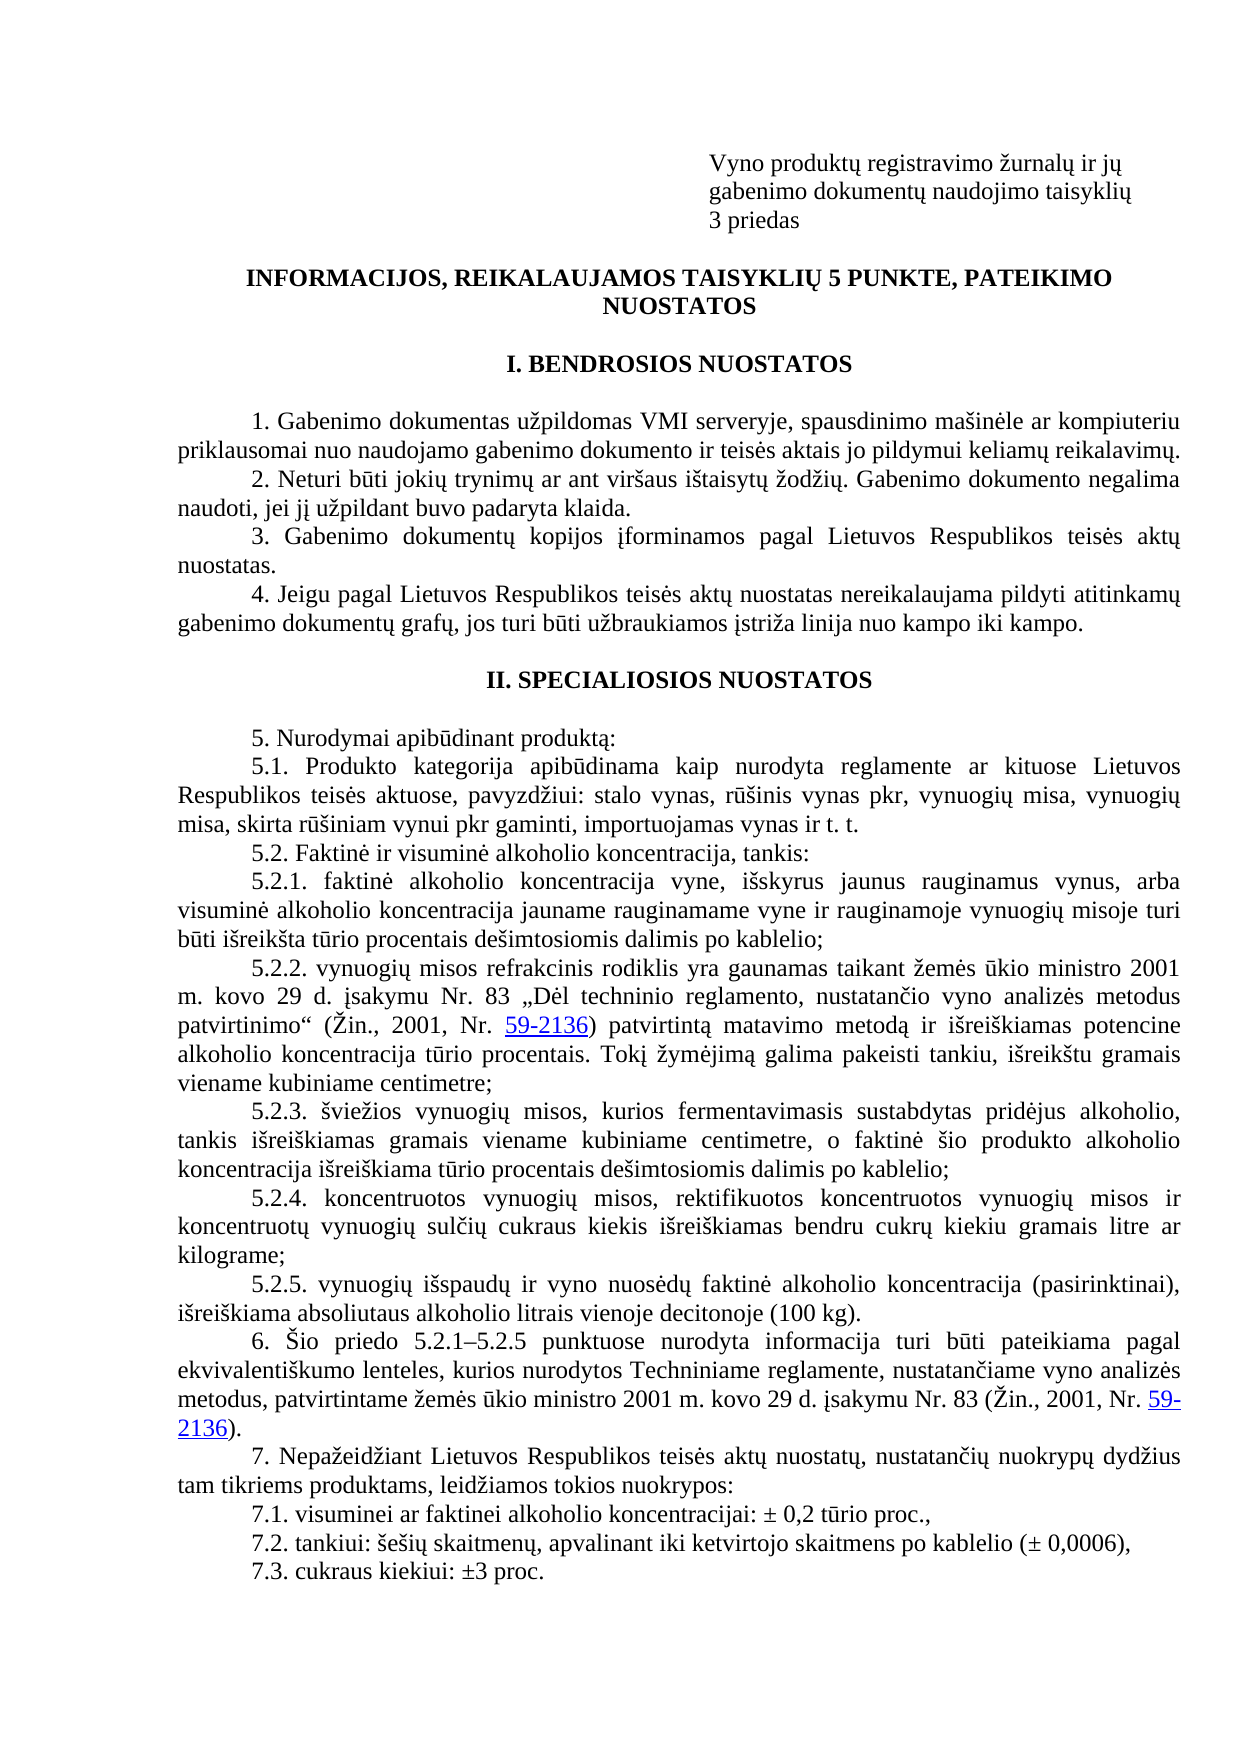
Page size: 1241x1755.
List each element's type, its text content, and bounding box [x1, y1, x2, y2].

text 4. Jeigu pagal Lietuvos Respublikos teisės aktų nuostatas nereikalaujama pildyti atitinkamų gabenimo dokumentų grafų, jos turi būti užbraukiamos įstriža linija nuo kampo iki kampo. [177, 579, 1181, 636]
text 5.2.2. vynuogių misos refrakcinis rodiklis yra gaunamas taikant žemės ūkio ministro 2001 m. kovo 29 d. įsakymu Nr. 83 „Dėl techninio reglamento, nustatančio vyno analizės metodus patvirtinimo“ (Žin., 2001, Nr. 59-2136) patvirtintą matavimo metodą ir išreiškiamas potencine alkoholio koncentracija tūrio procentais. Tokį žymėjimą galima pakeisti tankiu, išreikštu gramais viename kubiniame centimetre; [177, 953, 1181, 1096]
text 5. Nurodymai apibūdinant produktą: [177, 723, 1181, 751]
text 1. Gabenimo dokumentas užpildomas VMI serveryje, spausdinimo mašinėle ar kompiuteriu priklausomai nuo naudojamo gabenimo dokumento ir teisės aktais jo pildymui keliamų reikalavimų. [177, 406, 1181, 464]
text gabenimo dokumentų naudojimo taisyklių [177, 176, 1181, 205]
text 2. Neturi būti jokių trynimų ar ant viršaus ištaisytų žodžių. Gabenimo dokumento negalima naudoti, jei jį užpildant buvo padaryta klaida. [177, 464, 1181, 521]
text 3 priedas [177, 205, 1181, 234]
text Informacijos, reikalaujamos taisyklių 5 punkte, pateikimo NUOSTATOS [177, 263, 1181, 320]
text Vyno produktų registravimo žurnalų ir jų [177, 148, 1181, 176]
text 7.3. cukraus kiekiui: ±3 proc. [177, 1556, 1181, 1585]
text I. Bendrosios NUOSTATOS [177, 349, 1181, 378]
text II. Specialiosios NUOSTATOS [177, 665, 1181, 694]
text 5.2.4. koncentruotos vynuogių misos, rektifikuotos koncentruotos vynuogių misos ir koncentruotų vynuogių sulčių cukraus kiekis išreiškiamas bendru cukrų kiekiu gramais litre ar kilograme; [177, 1183, 1181, 1269]
text 5.1. Produkto kategorija apibūdinama kaip nurodyta reglamente ar kituose Lietuvos Respublikos teisės aktuose, pavyzdžiui: stalo vynas, rūšinis vynas pkr, vynuogių misa, vynuogių misa, skirta rūšiniam vynui pkr gaminti, importuojamas vynas ir t. t. [177, 751, 1181, 838]
text 3. Gabenimo dokumentų kopijos įforminamos pagal Lietuvos Respublikos teisės aktų nuostatas. [177, 521, 1181, 579]
text 5.2.5. vynuogių išspaudų ir vyno nuosėdų faktinė alkoholio koncentracija (pasirinktinai), išreiškiama absoliutaus alkoholio litrais vienoje decitonoje (100 kg). [177, 1269, 1181, 1326]
text 6. Šio priedo 5.2.1–5.2.5 punktuose nurodyta informacija turi būti pateikiama pagal ekvivalentiškumo lenteles, kurios nurodytos Techniniame reglamente, nustatančiame vyno analizės metodus, patvirtintame žemės ūkio ministro 2001 m. kovo 29 d. įsakymu Nr. 83 (Žin., 2001, Nr. 59-2136). [177, 1326, 1181, 1441]
text 5.2.1. faktinė alkoholio koncentracija vyne, išskyrus jaunus rauginamus vynus, arba visuminė alkoholio koncentracija jauname rauginamame vyne ir rauginamoje vynuogių misoje turi būti išreikšta tūrio procentais dešimtosiomis dalimis po kablelio; [177, 866, 1181, 953]
text 7. Nepažeidžiant Lietuvos Respublikos teisės aktų nuostatų, nustatančių nuokrypų dydžius tam tikriems produktams, leidžiamos tokios nuokrypos: [177, 1441, 1181, 1499]
text 7.1. visuminei ar faktinei alkoholio koncentracijai: ± 0,2 tūrio proc., [177, 1499, 1181, 1528]
text 5.2. Faktinė ir visuminė alkoholio koncentracija, tankis: [177, 838, 1181, 866]
text 7.2. tankiui: šešių skaitmenų, apvalinant iki ketvirtojo skaitmens po kablelio (± 0,0006), [177, 1528, 1181, 1556]
text 5.2.3. šviežios vynuogių misos, kurios fermentavimasis sustabdytas pridėjus alkoholio, tankis išreiškiamas gramais viename kubiniame centimetre, o faktinė šio produkto alkoholio koncentracija išreiškiama tūrio procentais dešimtosiomis dalimis po kablelio; [177, 1096, 1181, 1183]
